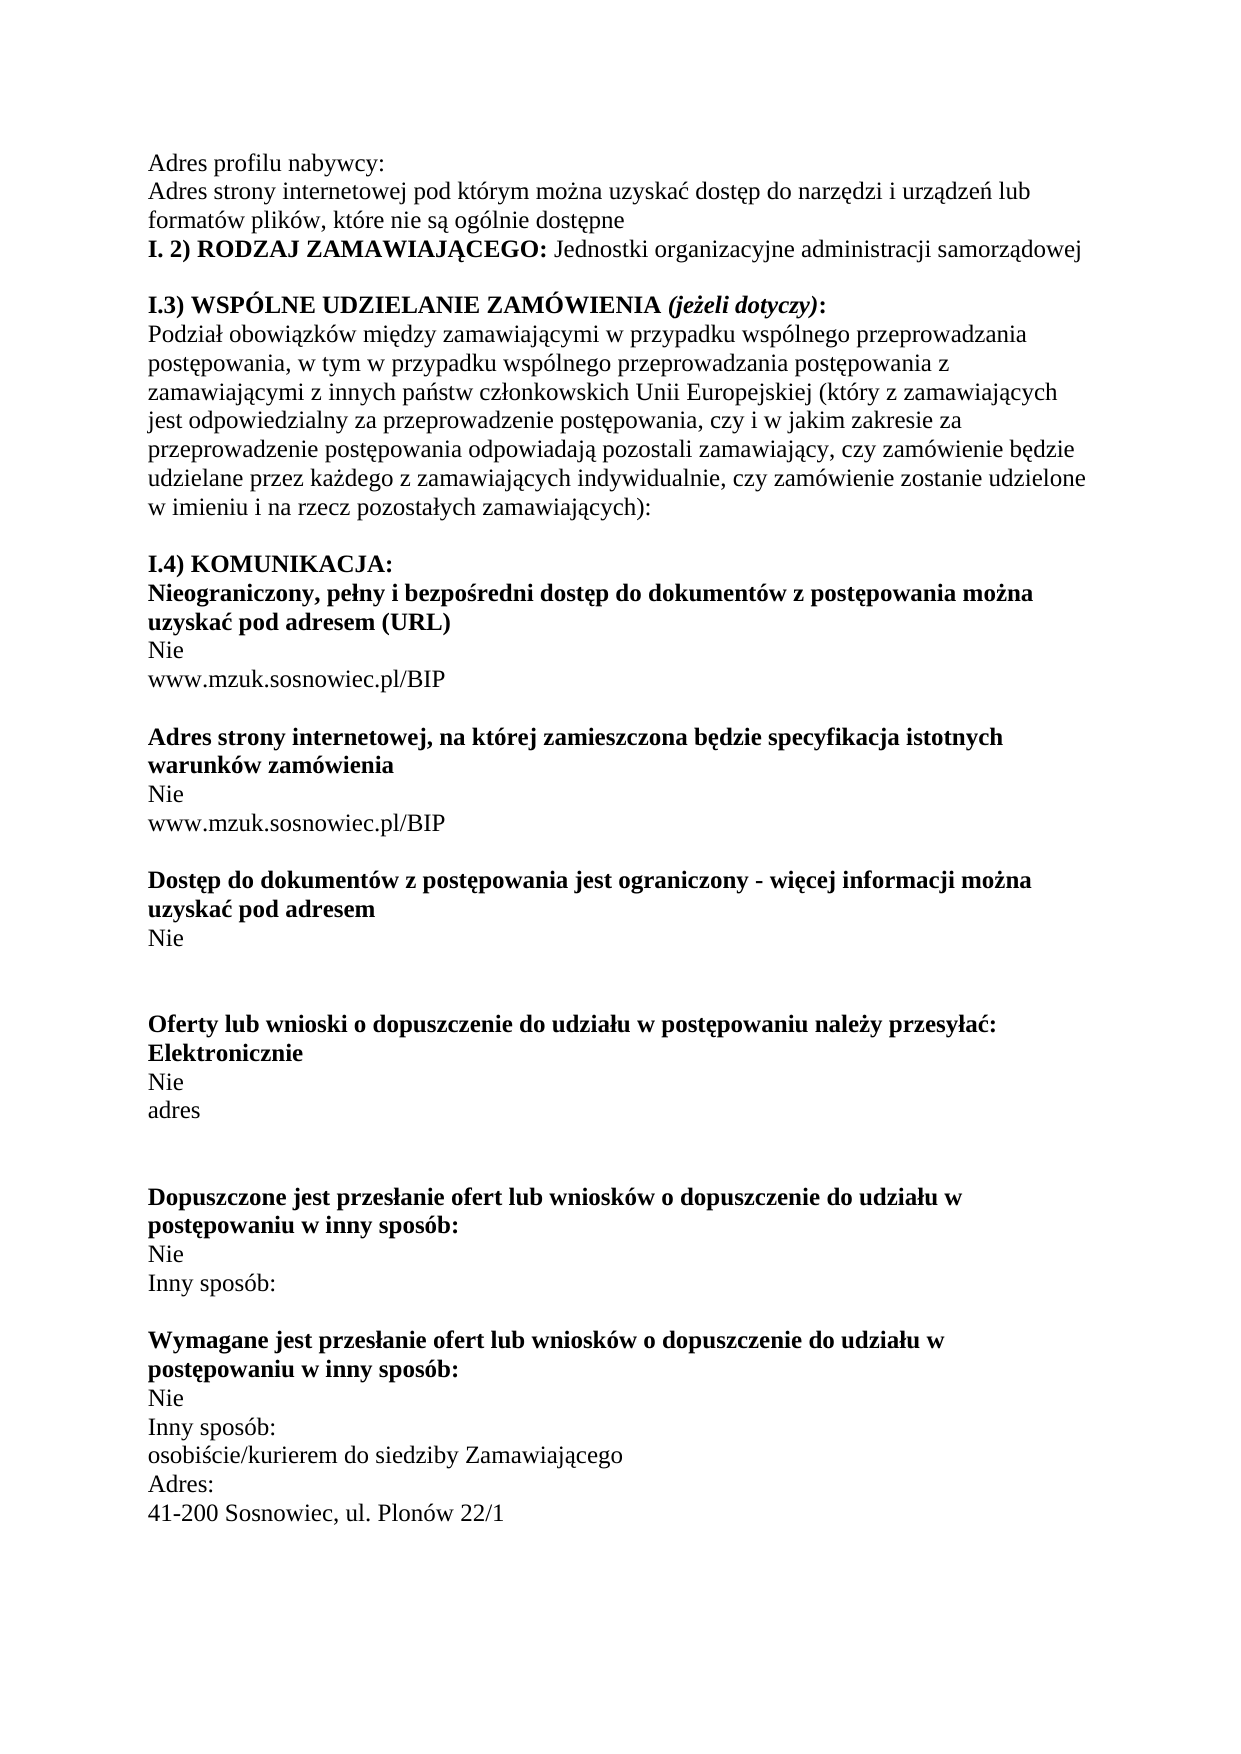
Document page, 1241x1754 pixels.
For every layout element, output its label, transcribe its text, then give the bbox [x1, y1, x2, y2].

text I.3) WSPÓLNE UDZIELANIE ZAMÓWIENIA (jeżeli dotyczy): [148, 291, 1093, 319]
text Dopuszczone jest przesłanie ofert lub wniosków o dopuszczenie do udziału w postępowaniu w inny sposób: Nie Inny sposób: Wymagane jest przesłanie ofert lub wniosków o dopuszczenie do udziału w postępowaniu w inny sposób: Nie Inny sposób: osobiście/kurierem do siedziby Zamawiającego Adres: 41-200 Sosnowiec, ul. Plonów 22/1 [148, 1182, 1093, 1527]
text Podział obowiązków między zamawiającymi w przypadku wspólnego przeprowadzania postępowania, w tym w przypadku wspólnego przeprowadzania postępowania z zamawiającymi z innych państw członkowskich Unii Europejskiej (który z zamawiających jest odpowiedzialny za przeprowadzenie postępowania, czy i w jakim zakresie za przeprowadzenie postępowania odpowiadają pozostali zamawiający, czy zamówienie będzie udzielane przez każdego z zamawiających indywidualnie, czy zamówienie zostanie udzielone w imieniu i na rzecz pozostałych zamawiających): [148, 319, 1093, 549]
text Adres profilu nabywcy: Adres strony internetowej pod którym można uzyskać dostęp do narzędzi i urządzeń lub formatów plików, które nie są ogólnie dostępne [148, 148, 1093, 234]
text I.4) KOMUNIKACJA: Nieograniczony, pełny i bezpośredni dostęp do dokumentów z postępowania można uzyskać pod adresem (URL) [148, 549, 1093, 636]
text Nie [148, 923, 1093, 981]
text Nie www.mzuk.sosnowiec.pl/BIP [148, 779, 1093, 837]
text Oferty lub wnioski o dopuszczenie do udziału w postępowaniu należy przesyłać: Elektronicznie [148, 981, 1093, 1067]
text Nie adres [148, 1067, 1093, 1153]
text Adres strony internetowej, na której zamieszczona będzie specyfikacja istotnych warunków zamówienia [148, 693, 1093, 779]
text I. 2) RODZAJ ZAMAWIAJĄCEGO: Jednostki organizacyjne administracji samorządowej [148, 234, 1093, 291]
text Nie www.mzuk.sosnowiec.pl/BIP [148, 636, 1093, 693]
text Dostęp do dokumentów z postępowania jest ograniczony - więcej informacji można uzyskać pod adresem [148, 837, 1093, 923]
